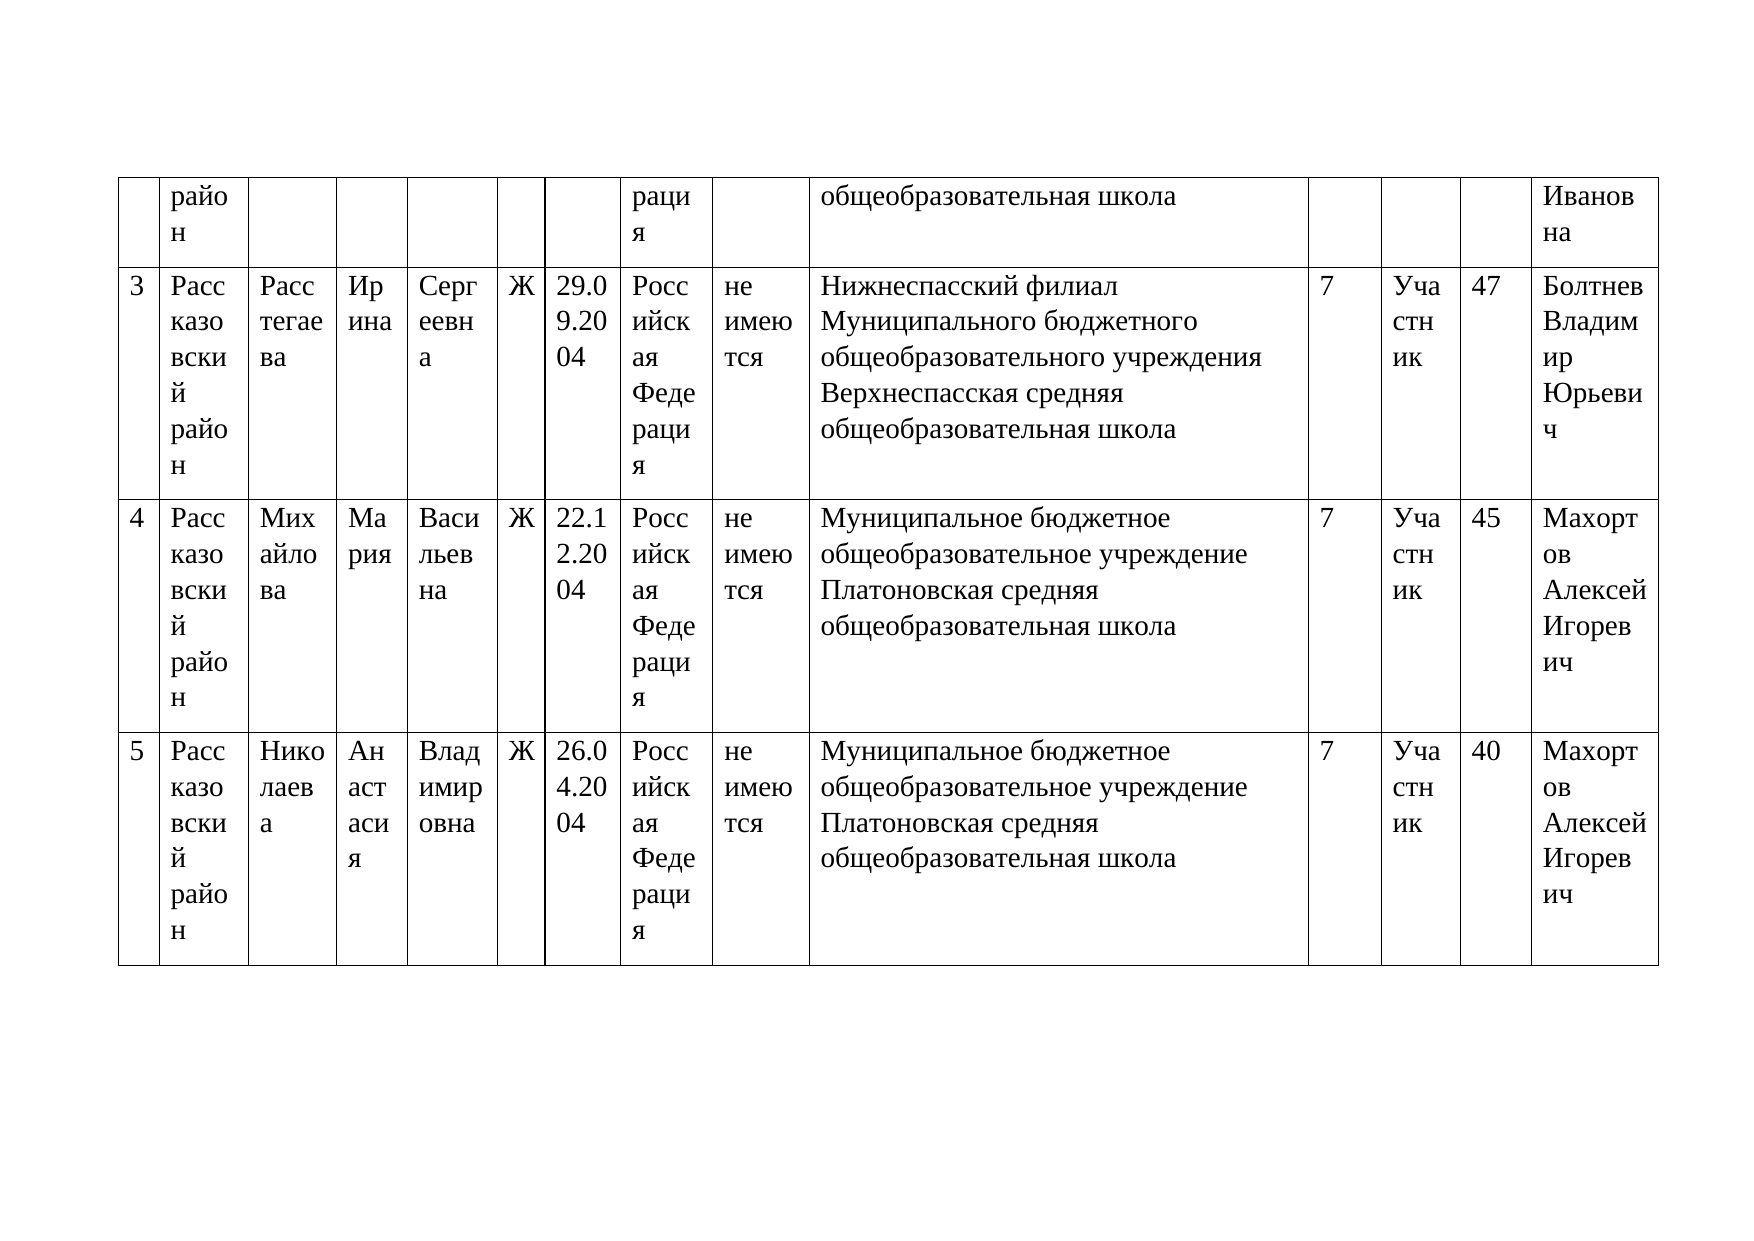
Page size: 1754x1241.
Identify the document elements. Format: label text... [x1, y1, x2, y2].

table_cell [1461, 178, 1531, 267]
table_cell Ж [498, 733, 544, 965]
table_cell Российская Федерация [621, 268, 712, 499]
table_cell Ж [498, 268, 544, 499]
table_cell [337, 178, 407, 267]
table_cell Расстегаева [249, 268, 336, 499]
table_cell [546, 178, 620, 267]
table_cell Муниципальное бюджетное общеобразовательное учреждение Платоновская средняя общеобразовательная школа [810, 733, 1308, 965]
table_cell Мария [337, 500, 407, 732]
table_cell не имеются [713, 500, 809, 732]
table_cell Михайлова [249, 500, 336, 732]
table_cell Рассказовский район [160, 268, 248, 499]
table_cell 3 [119, 268, 159, 499]
table_cell Махортов Алексей Игоревич [1532, 733, 1658, 965]
table_cell Рассказовский район [160, 733, 248, 965]
table_cell Ж [498, 500, 544, 732]
table_cell Рассказовский район [160, 500, 248, 732]
table_cell 4 [119, 500, 159, 732]
table_cell 47 [1461, 268, 1531, 499]
table_cell Участник [1382, 268, 1460, 499]
table_cell 22.12.2004 [546, 500, 620, 732]
table_cell 45 [1461, 500, 1531, 732]
table_cell 7 [1309, 500, 1381, 732]
table_cell Васильевна [408, 500, 497, 732]
table_cell Болтнев Владимир Юрьевич [1532, 268, 1658, 499]
table_cell Нижнеспасский филиал Муниципального бюджетного общеобразовательного учреждения Верхнеспасская средняя общеобразовательная школа [810, 268, 1308, 499]
table_cell общеобразовательная школа [810, 178, 1308, 267]
table_cell рация [621, 178, 712, 267]
table_cell Сергеевна [408, 268, 497, 499]
table_cell Российская Федерация [621, 733, 712, 965]
table_cell не имеются [713, 268, 809, 499]
table_cell Ивановна [1532, 178, 1658, 267]
table_cell Махортов Алексей Игоревич [1532, 500, 1658, 732]
table_cell [1382, 178, 1460, 267]
table_cell Анастасия [337, 733, 407, 965]
table_cell [1309, 178, 1381, 267]
table_cell [408, 178, 497, 267]
table_cell [713, 178, 809, 267]
table_cell 26.04.2004 [546, 733, 620, 965]
table_cell район [160, 178, 248, 267]
table_cell Участник [1382, 733, 1460, 965]
table_cell 5 [119, 733, 159, 965]
table_cell 7 [1309, 268, 1381, 499]
table_cell Ирина [337, 268, 407, 499]
table_cell 40 [1461, 733, 1531, 965]
table_cell [249, 178, 336, 267]
table_cell не имеются [713, 733, 809, 965]
table_cell [498, 178, 544, 267]
table_cell Николаева [249, 733, 336, 965]
table_cell [119, 178, 159, 267]
table_cell Владимировна [408, 733, 497, 965]
table_cell 29.09.2004 [546, 268, 620, 499]
table_cell Участник [1382, 500, 1460, 732]
table_cell Российская Федерация [621, 500, 712, 732]
table_cell Муниципальное бюджетное общеобразовательное учреждение Платоновская средняя общеобразовательная школа [810, 500, 1308, 732]
table_cell 7 [1309, 733, 1381, 965]
